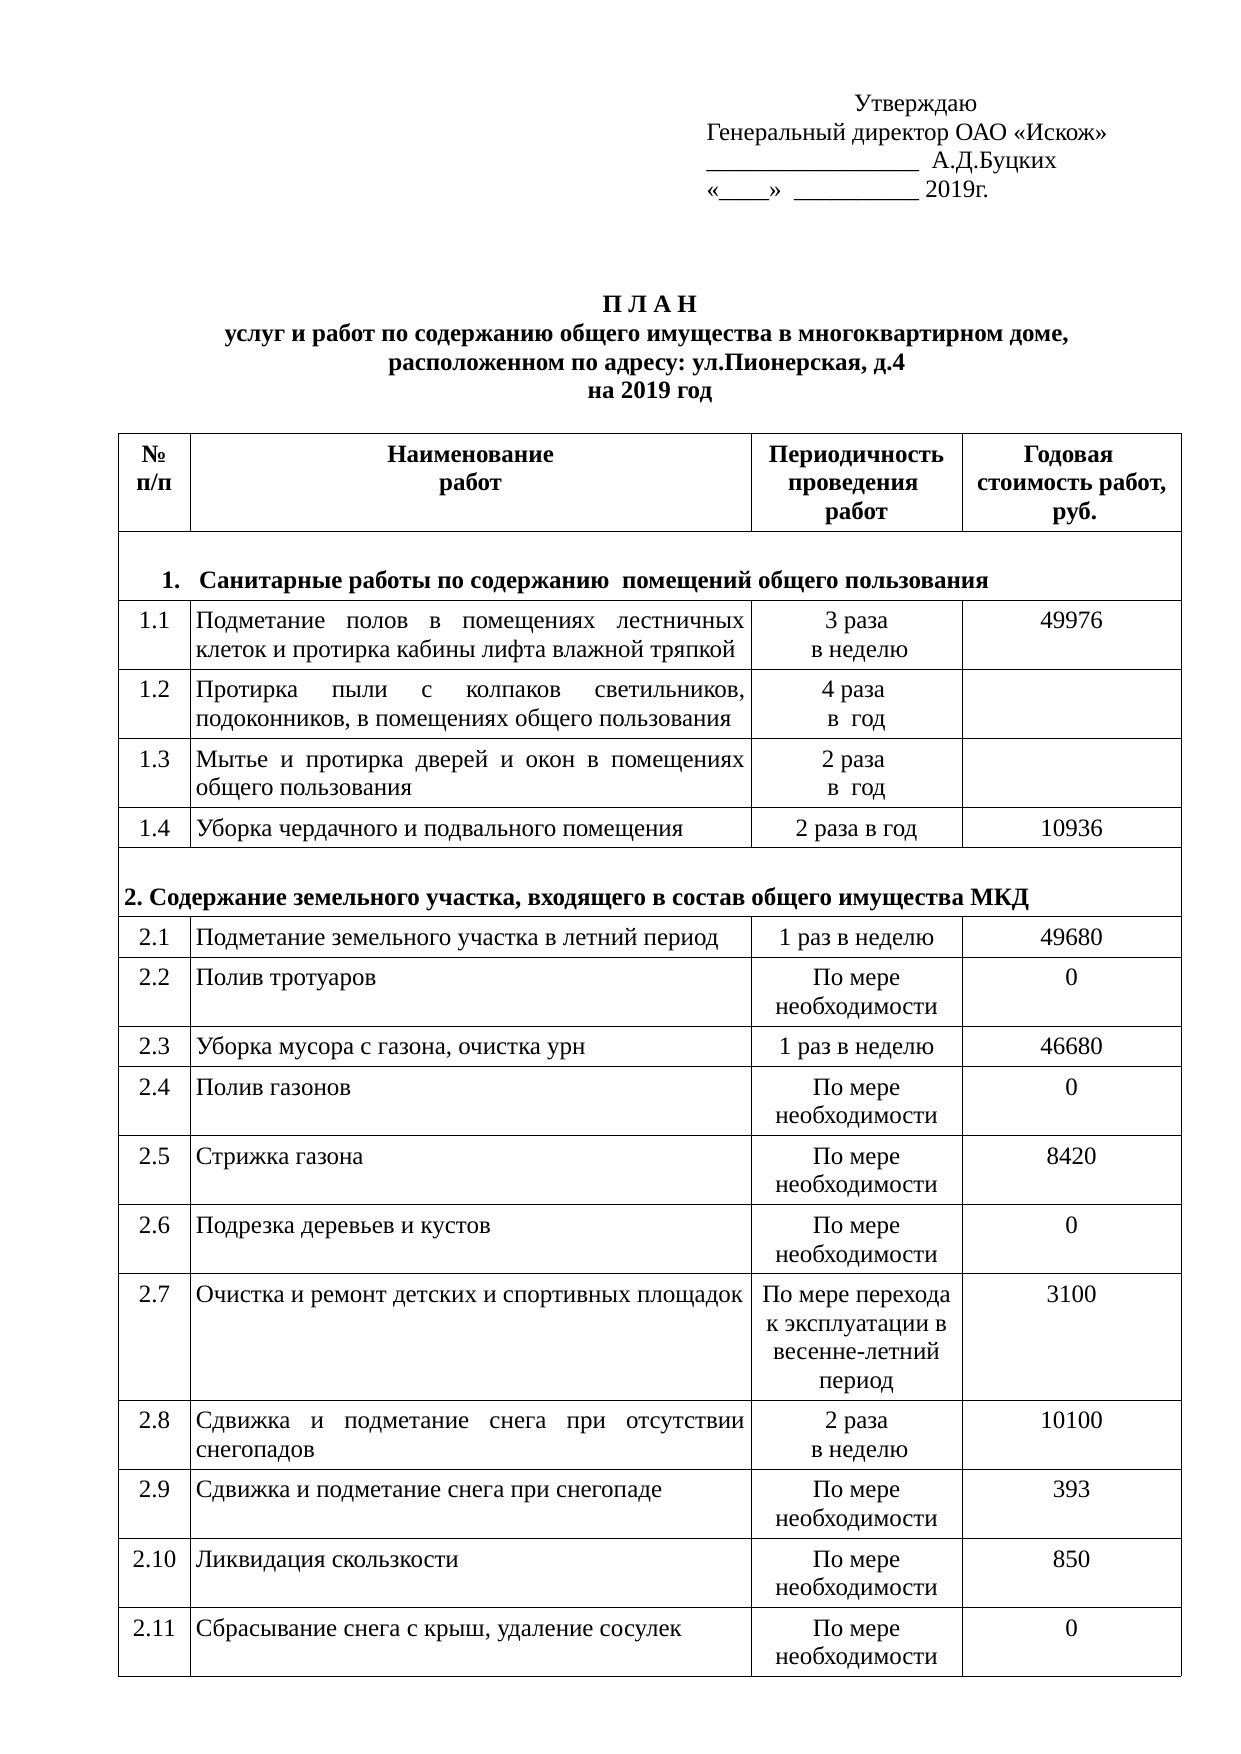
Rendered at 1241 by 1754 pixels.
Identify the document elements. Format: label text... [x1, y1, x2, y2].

text расположенном по адресу: ул.Пионерская, д.4 [118, 347, 1181, 375]
table_cell Уборка мусора с газона, очистка урн [191, 1027, 751, 1066]
table_cell 1.1 [119, 601, 190, 669]
table_cell Протирка пыли с колпаков светильников, подоконников, в помещениях общего пользования [191, 670, 751, 738]
table_cell Подметание земельного участка в летний период [191, 917, 751, 957]
table_cell 49976 [963, 601, 1181, 669]
table_cell Сдвижка и подметание снега при отсутствии снегопадов [191, 1401, 751, 1469]
table_cell По мере необходимости [752, 1470, 962, 1538]
table_cell Мытье и протирка дверей и окон в помещениях общего пользования [191, 739, 751, 807]
table_cell 850 [963, 1539, 1181, 1607]
table_header Годовая стоимость работ, руб. [963, 434, 1181, 531]
table_cell 2. Содержание земельного участка, входящего в состав общего имущества МКД [119, 848, 1181, 916]
table_cell Подметание полов в помещениях лестничных клеток и протирка кабины лифта влажной тряпкой [191, 601, 751, 669]
table_header № п/п [119, 434, 190, 531]
table_cell По мере необходимости [752, 958, 962, 1026]
table_cell 2 раза в год [752, 739, 962, 807]
text _________________ А.Д.Буцких [118, 145, 1181, 174]
table_cell Ликвидация скользкости [191, 1539, 751, 1607]
table_cell 1.4 [119, 808, 190, 847]
table_cell 2.4 [119, 1067, 190, 1135]
table_cell 3 раза в неделю [752, 601, 962, 669]
table_cell 0 [963, 1608, 1181, 1676]
table_cell [963, 670, 1181, 738]
table_cell По мере необходимости [752, 1067, 962, 1135]
table_cell Подрезка деревьев и кустов [191, 1205, 751, 1273]
table_cell По мере перехода к эксплуатации в весенне-летний период [752, 1274, 962, 1400]
table_cell 2.9 [119, 1470, 190, 1538]
table_cell 10936 [963, 808, 1181, 847]
table_cell 2 раза в год [752, 808, 962, 847]
table_cell 10100 [963, 1401, 1181, 1469]
table_cell Полив тротуаров [191, 958, 751, 1026]
table_cell Сбрасывание снега с крыш, удаление сосулек [191, 1608, 751, 1676]
table_cell 2.8 [119, 1401, 190, 1469]
table_cell 0 [963, 1205, 1181, 1273]
table_cell 1 раз в неделю [752, 1027, 962, 1066]
table_cell 46680 [963, 1027, 1181, 1066]
table_cell 2.6 [119, 1205, 190, 1273]
table_cell 2.3 [119, 1027, 190, 1066]
table_cell Полив газонов [191, 1067, 751, 1135]
table_cell 2.1 [119, 917, 190, 957]
table_cell Санитарные работы по содержанию помещений общего пользования [119, 532, 1181, 600]
table_cell Сдвижка и подметание снега при снегопаде [191, 1470, 751, 1538]
table_cell 393 [963, 1470, 1181, 1538]
text Генеральный директор ОАО «Искож» [118, 117, 1181, 145]
table_cell 4 раза в год [752, 670, 962, 738]
table_cell 3100 [963, 1274, 1181, 1400]
text «____» __________ 2019г. [118, 174, 1181, 203]
table_cell 1 раз в неделю [752, 917, 962, 957]
text на 2019 год [118, 375, 1181, 404]
table_cell 2.7 [119, 1274, 190, 1400]
table_cell 0 [963, 1067, 1181, 1135]
table_cell 2.11 [119, 1608, 190, 1676]
table_cell 49680 [963, 917, 1181, 957]
text услуг и работ по содержанию общего имущества в многоквартирном доме, [118, 318, 1181, 347]
table_header Периодичность проведения работ [752, 434, 962, 531]
table_cell 2.10 [119, 1539, 190, 1607]
table_cell Очистка и ремонт детских и спортивных площадок [191, 1274, 751, 1400]
table_cell По мере необходимости [752, 1539, 962, 1607]
table_cell 2 раза в неделю [752, 1401, 962, 1469]
table_cell 0 [963, 958, 1181, 1026]
table_cell По мере необходимости [752, 1136, 962, 1204]
table_cell 2.2 [119, 958, 190, 1026]
table_cell По мере необходимости [752, 1205, 962, 1273]
table_cell 1.2 [119, 670, 190, 738]
text П Л А Н [118, 289, 1181, 318]
table_cell По мере необходимости [752, 1608, 962, 1676]
table_cell 1.3 [119, 739, 190, 807]
table_cell 2.5 [119, 1136, 190, 1204]
table_cell Уборка чердачного и подвального помещения [191, 808, 751, 847]
table_header Наименование работ [191, 434, 751, 531]
text Утверждаю [118, 88, 1181, 117]
table_cell Стрижка газона [191, 1136, 751, 1204]
table_cell [963, 739, 1181, 807]
table_cell 8420 [963, 1136, 1181, 1204]
